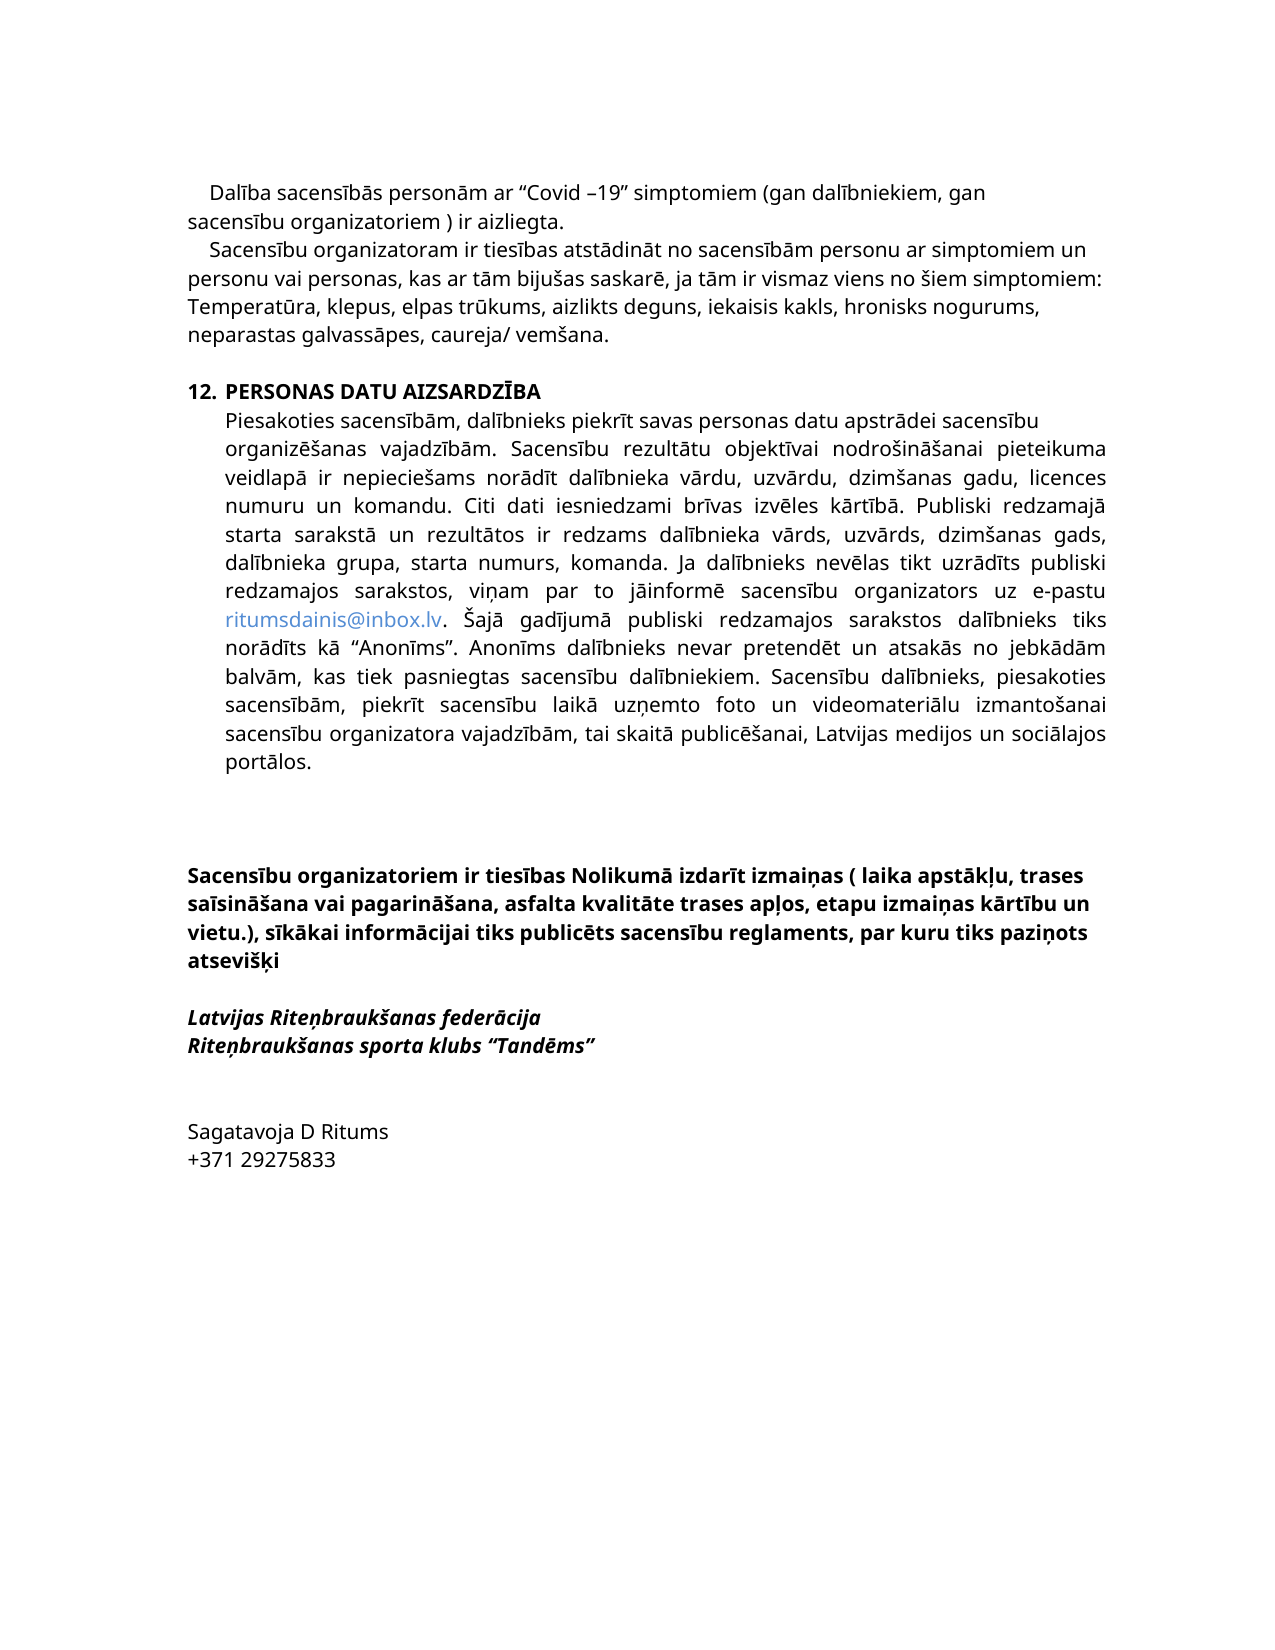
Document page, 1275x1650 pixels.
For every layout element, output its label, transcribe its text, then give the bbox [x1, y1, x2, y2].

text +371 29275833 [187, 1145, 1107, 1174]
subtitle Latvijas Riteņbraukšanas federācija [187, 1003, 1107, 1032]
text Piesakoties sacensībām, dalībnieks piekrīt savas personas datu apstrādei sacensību [225, 406, 1107, 434]
text Dalība sacensībās personām ar “Covid –19” simptomiem (gan dalībniekiem, gan sacensību organizatoriem ) ir aizliegta. [187, 178, 1107, 235]
text Sacensību organizatoram ir tiesības atstādināt no sacensībām personu ar simptomiem un personu vai personas, kas ar tām bijušas saskarē, ja tām ir vismaz viens no šiem simptomiem: Temperatūra, klepus, elpas trūkums, aizlikts deguns, iekaisis kakls, hronisks nogurums, neparastas galvassāpes, caureja/ vemšana. [187, 235, 1107, 349]
text Sacensību organizatoriem ir tiesības Nolikumā izdarīt izmaiņas ( laika apstākļu, trases saīsināšana vai pagarināšana, asfalta kvalitāte trases apļos, etapu izmaiņas kārtību un vietu.), sīkākai informācijai tiks publicēts sacensību reglaments, par kuru tiks paziņots atsevišķi [187, 861, 1107, 975]
text Sagatavoja D Ritums [187, 1117, 1107, 1145]
list PERSONAS DATU AIZSARDZĪBA [187, 377, 1107, 406]
text organizēšanas vajadzībām. Sacensību rezultātu objektīvai nodrošināšanai pieteikuma veidlapā ir nepieciešams norādīt dalībnieka vārdu, uzvārdu, dzimšanas gadu, licences numuru un komandu. Citi dati iesniedzami brīvas izvēles kārtībā. Publiski redzamajā starta sarakstā un rezultātos ir redzams dalībnieka vārds, uzvārds, dzimšanas gads, dalībnieka grupa, starta numurs, komanda. Ja dalībnieks nevēlas tikt uzrādīts publiski redzamajos sarakstos, viņam par to jāinformē sacensību organizators uz e-pastu ritumsdainis@inbox.lv. Šajā gadījumā publiski redzamajos sarakstos dalībnieks tiks norādīts kā “Anonīms”. Anonīms dalībnieks nevar pretendēt un atsakās no jebkādām balvām, kas tiek pasniegtas sacensību dalībniekiem. Sacensību dalībnieks, piesakoties sacensībām, piekrīt sacensību laikā uzņemto foto un videomateriālu izmantošanai sacensību organizatora vajadzībām, tai skaitā publicēšanai, Latvijas medijos un sociālajos portālos. [225, 434, 1107, 776]
text Riteņbraukšanas sporta klubs “Tandēms” [187, 1032, 1107, 1060]
